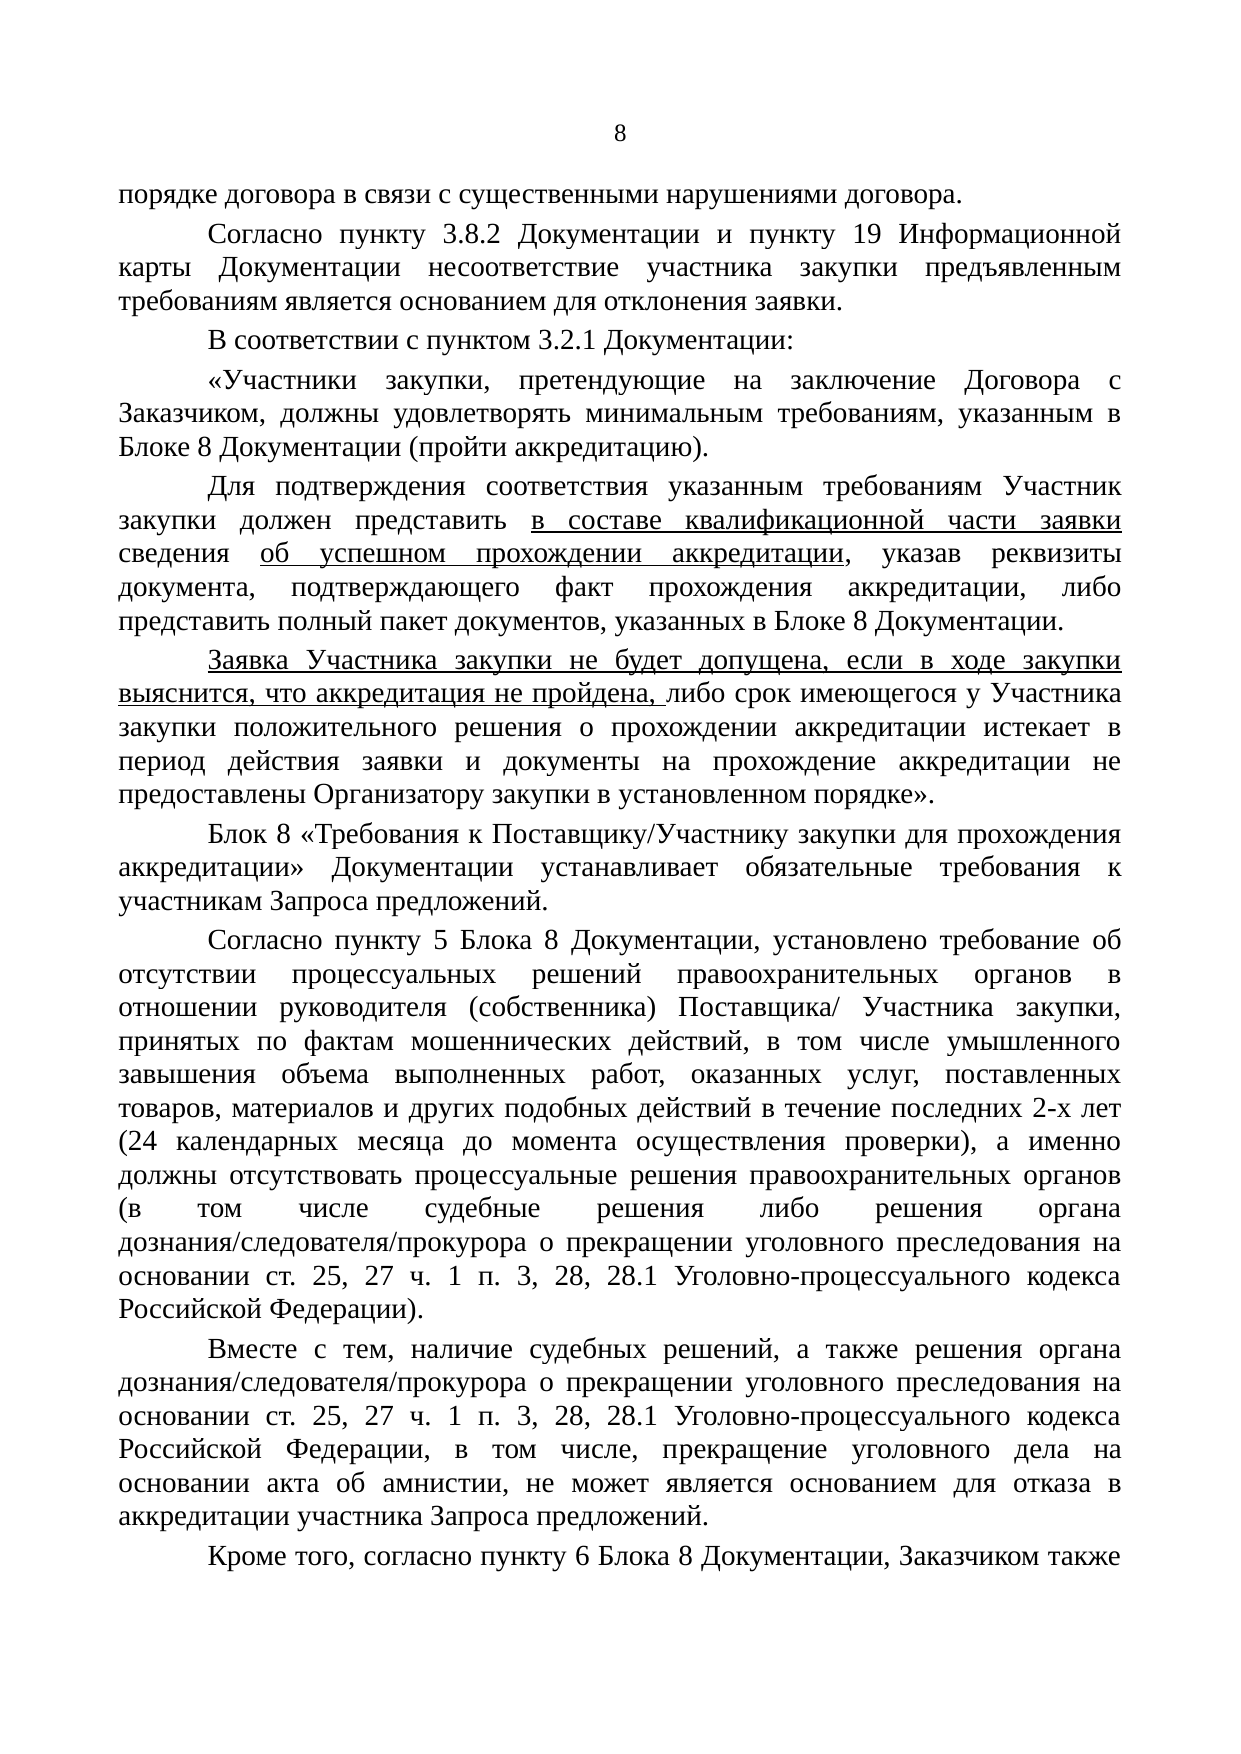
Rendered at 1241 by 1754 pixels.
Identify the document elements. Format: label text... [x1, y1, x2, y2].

text Для подтверждения соответствия указанным требованиям Участник закупки должен представить в составе квалификационной части заявки сведения об успешном прохождении аккредитации, указав реквизиты документа, подтверждающего факт прохождения аккредитации, либо представить полный пакет документов, указанных в Блоке 8 Документации. [118, 468, 1122, 636]
text Согласно пункту 3.8.2 Документации и пункту 19 Информационной карты Документации несоответствие участника закупки предъявленным требованиям является основанием для отклонения заявки. [118, 216, 1122, 316]
text Согласно пункту 5 Блока 8 Документации, установлено требование об отсутствии процессуальных решений правоохранительных органов в отношении руководителя (собственника) Поставщика/ Участника закупки, принятых по фактам мошеннических действий, в том числе умышленного завышения объема выполненных работ, оказанных услуг, поставленных товаров, материалов и других подобных действий в течение последних 2-х лет (24 календарных месяца до момента осуществления проверки), а именно должны отсутствовать процессуальные решения правоохранительных органов (в том числе судебные решения либо решения органа дознания/следователя/прокурора о прекращении уголовного преследования на основании ст. 25, 27 ч. 1 п. 3, 28, 28.1 Уголовно-процессуального кодекса Российской Федерации). [118, 922, 1122, 1325]
text порядке договора в связи с существенными нарушениями договора. [118, 176, 1122, 210]
text Вместе с тем, наличие судебных решений, а также решения органа дознания/следователя/прокурора о прекращении уголовного преследования на основании ст. 25, 27 ч. 1 п. 3, 28, 28.1 Уголовно-процессуального кодекса Российской Федерации, в том числе, прекращение уголовного дела на основании акта об амнистии, не может является основанием для отказа в аккредитации участника Запроса предложений. [118, 1331, 1122, 1532]
text Кроме того, согласно пункту 6 Блока 8 Документации, Заказчиком также [118, 1538, 1122, 1571]
text Заявка Участника закупки не будет допущена, если в ходе закупки выяснится, что аккредитация не пройдена, либо срок имеющегося у Участника закупки положительного решения о прохождении аккредитации истекает в период действия заявки и документы на прохождение аккредитации не предоставлены Организатору закупки в установленном порядке». [118, 642, 1122, 810]
text В соответствии с пунктом 3.2.1 Документации: [118, 322, 1122, 356]
text Блок 8 «Требования к Поставщику/Участнику закупки для прохождения аккредитации» Документации устанавливает обязательные требования к участникам Запроса предложений. [118, 816, 1122, 916]
text «Участники закупки, претендующие на заключение Договора с Заказчиком, должны удовлетворять минимальным требованиям, указанным в Блоке 8 Документации (пройти аккредитацию). [118, 362, 1122, 462]
